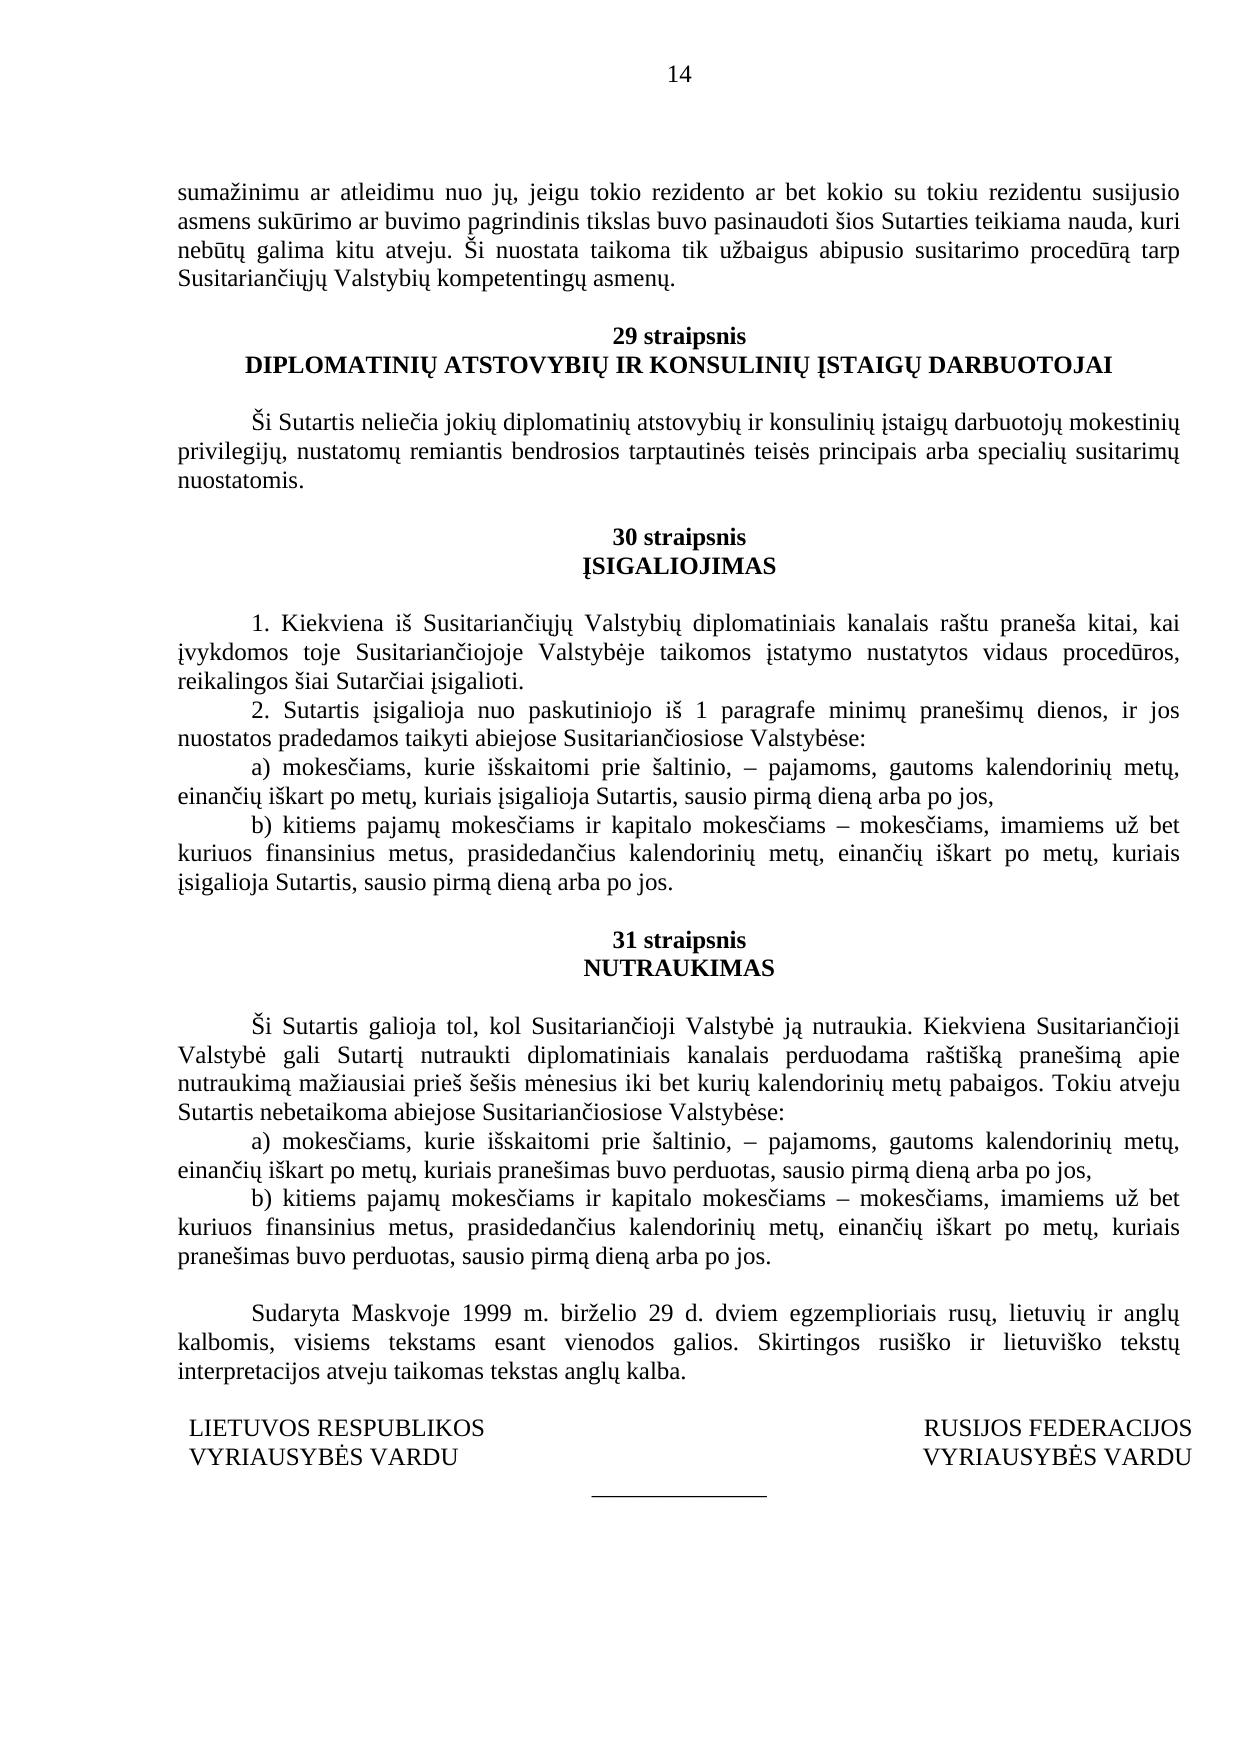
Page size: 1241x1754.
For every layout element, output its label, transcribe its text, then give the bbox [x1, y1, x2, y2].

text b) kitiems pajamų mokesčiams ir kapitalo mokesčiams – mokesčiams, imamiems už bet kuriuos finansinius metus, prasidedančius kalendorinių metų, einančių iškart po metų, kuriais įsigalioja Sutartis, sausio pirmą dieną arba po jos. [177, 810, 1181, 896]
table_cell Vyriausybės vardu [690, 1442, 1204, 1471]
text 2. Sutartis įsigalioja nuo paskutiniojo iš 1 paragrafe minimų pranešimų dienos, ir jos nuostatos pradedamos taikyti abiejose Susitariančiosiose Valstybėse: [177, 695, 1181, 752]
table_header Lietuvos Respublikos [177, 1414, 690, 1442]
table_header Rusijos Federacijos [690, 1414, 1204, 1442]
table_cell Vyriausybės vardu [177, 1442, 690, 1471]
text 1. Kiekviena iš Susitariančiųjų Valstybių diplomatiniais kanalais raštu praneša kitai, kai įvykdomos toje Susitariančiojoje Valstybėje taikomos įstatymo nustatytos vidaus procedūros, reikalingos šiai Sutarčiai įsigalioti. [177, 608, 1181, 695]
text 30 straipsnis [177, 522, 1181, 551]
text NUTRAUKIMAS [177, 953, 1181, 982]
text ĮSIGALIOJIMAS [177, 551, 1181, 580]
text a) mokesčiams, kurie išskaitomi prie šaltinio, – pajamoms, gautoms kalendorinių metų, einančių iškart po metų, kuriais pranešimas buvo perduotas, sausio pirmą dieną arba po jos, [177, 1126, 1181, 1183]
text ______________ [177, 1471, 1181, 1500]
text Sudaryta Maskvoje 1999 m. birželio 29 d. dviem egzemplioriais rusų, lietuvių ir anglų kalbomis, visiems tekstams esant vienodos galios. Skirtingos rusiško ir lietuviško tekstų interpretacijos atveju taikomas tekstas anglų kalba. [177, 1298, 1181, 1385]
text 31 straipsnis [177, 925, 1181, 953]
text 29 straipsnis [177, 321, 1181, 350]
text DIPLOMATINIŲ ATSTOVYBIŲ IR KONSULINIŲ ĮSTAIGŲ DARBUOTOJAI [177, 350, 1181, 378]
text sumažinimu ar atleidimu nuo jų, jeigu tokio rezidento ar bet kokio su tokiu rezidentu susijusio asmens sukūrimo ar buvimo pagrindinis tikslas buvo pasinaudoti šios Sutarties teikiama nauda, kuri nebūtų galima kitu atveju. Ši nuostata taikoma tik užbaigus abipusio susitarimo procedūrą tarp Susitariančiųjų Valstybių kompetentingų asmenų. [177, 177, 1181, 292]
text b) kitiems pajamų mokesčiams ir kapitalo mokesčiams – mokesčiams, imamiems už bet kuriuos finansinius metus, prasidedančius kalendorinių metų, einančių iškart po metų, kuriais pranešimas buvo perduotas, sausio pirmą dieną arba po jos. [177, 1183, 1181, 1270]
text Ši Sutartis neliečia jokių diplomatinių atstovybių ir konsulinių įstaigų darbuotojų mokestinių privilegijų, nustatomų remiantis bendrosios tarptautinės teisės principais arba specialių susitarimų nuostatomis. [177, 407, 1181, 493]
text Ši Sutartis galioja tol, kol Susitariančioji Valstybė ją nutraukia. Kiekviena Susitariančioji Valstybė gali Sutartį nutraukti diplomatiniais kanalais perduodama raštišką pranešimą apie nutraukimą mažiausiai prieš šešis mėnesius iki bet kurių kalendorinių metų pabaigos. Tokiu atveju Sutartis nebetaikoma abiejose Susitariančiosiose Valstybėse: [177, 1011, 1181, 1126]
text a) mokesčiams, kurie išskaitomi prie šaltinio, – pajamoms, gautoms kalendorinių metų, einančių iškart po metų, kuriais įsigalioja Sutartis, sausio pirmą dieną arba po jos, [177, 752, 1181, 810]
